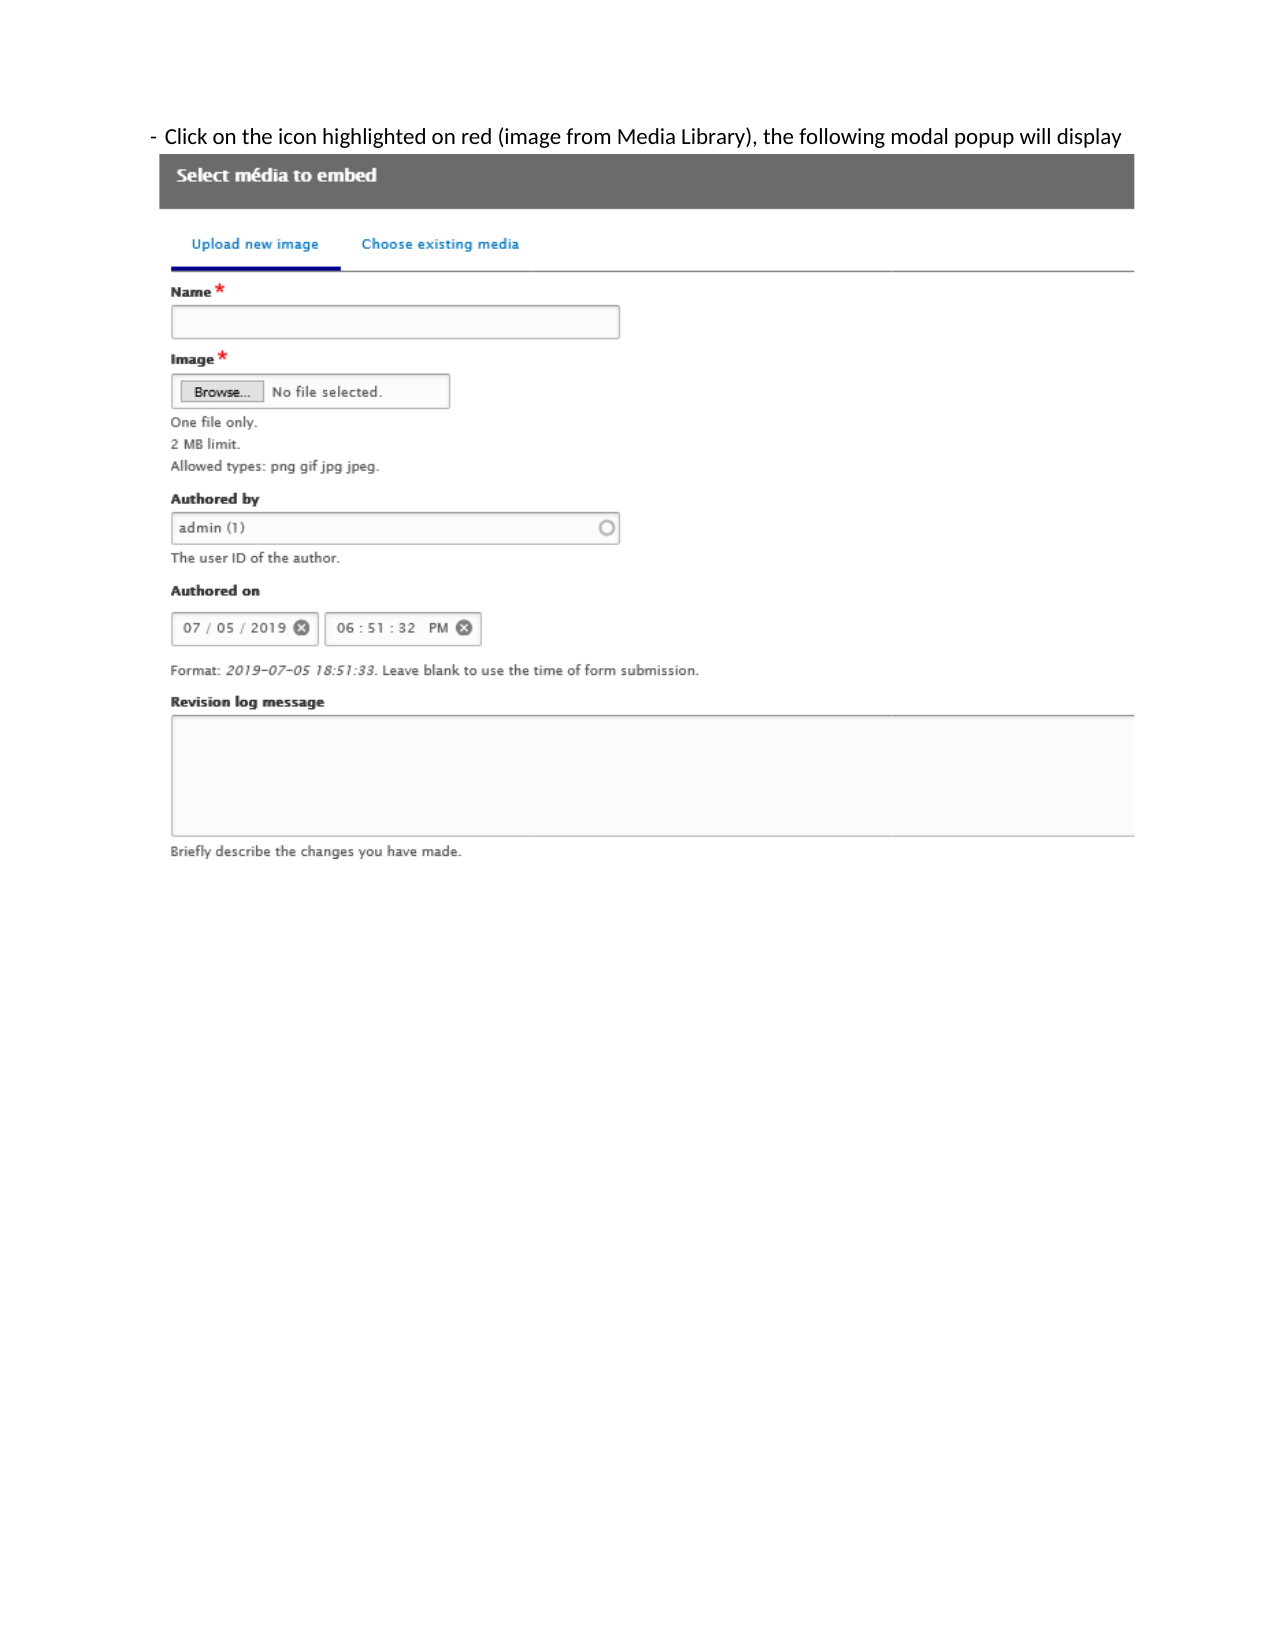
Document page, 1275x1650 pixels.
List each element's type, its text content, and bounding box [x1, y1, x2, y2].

picture [159, 154, 1135, 859]
list Click on the icon highlighted on red (image from Media Library), the following modal popup will display [150, 122, 1125, 858]
